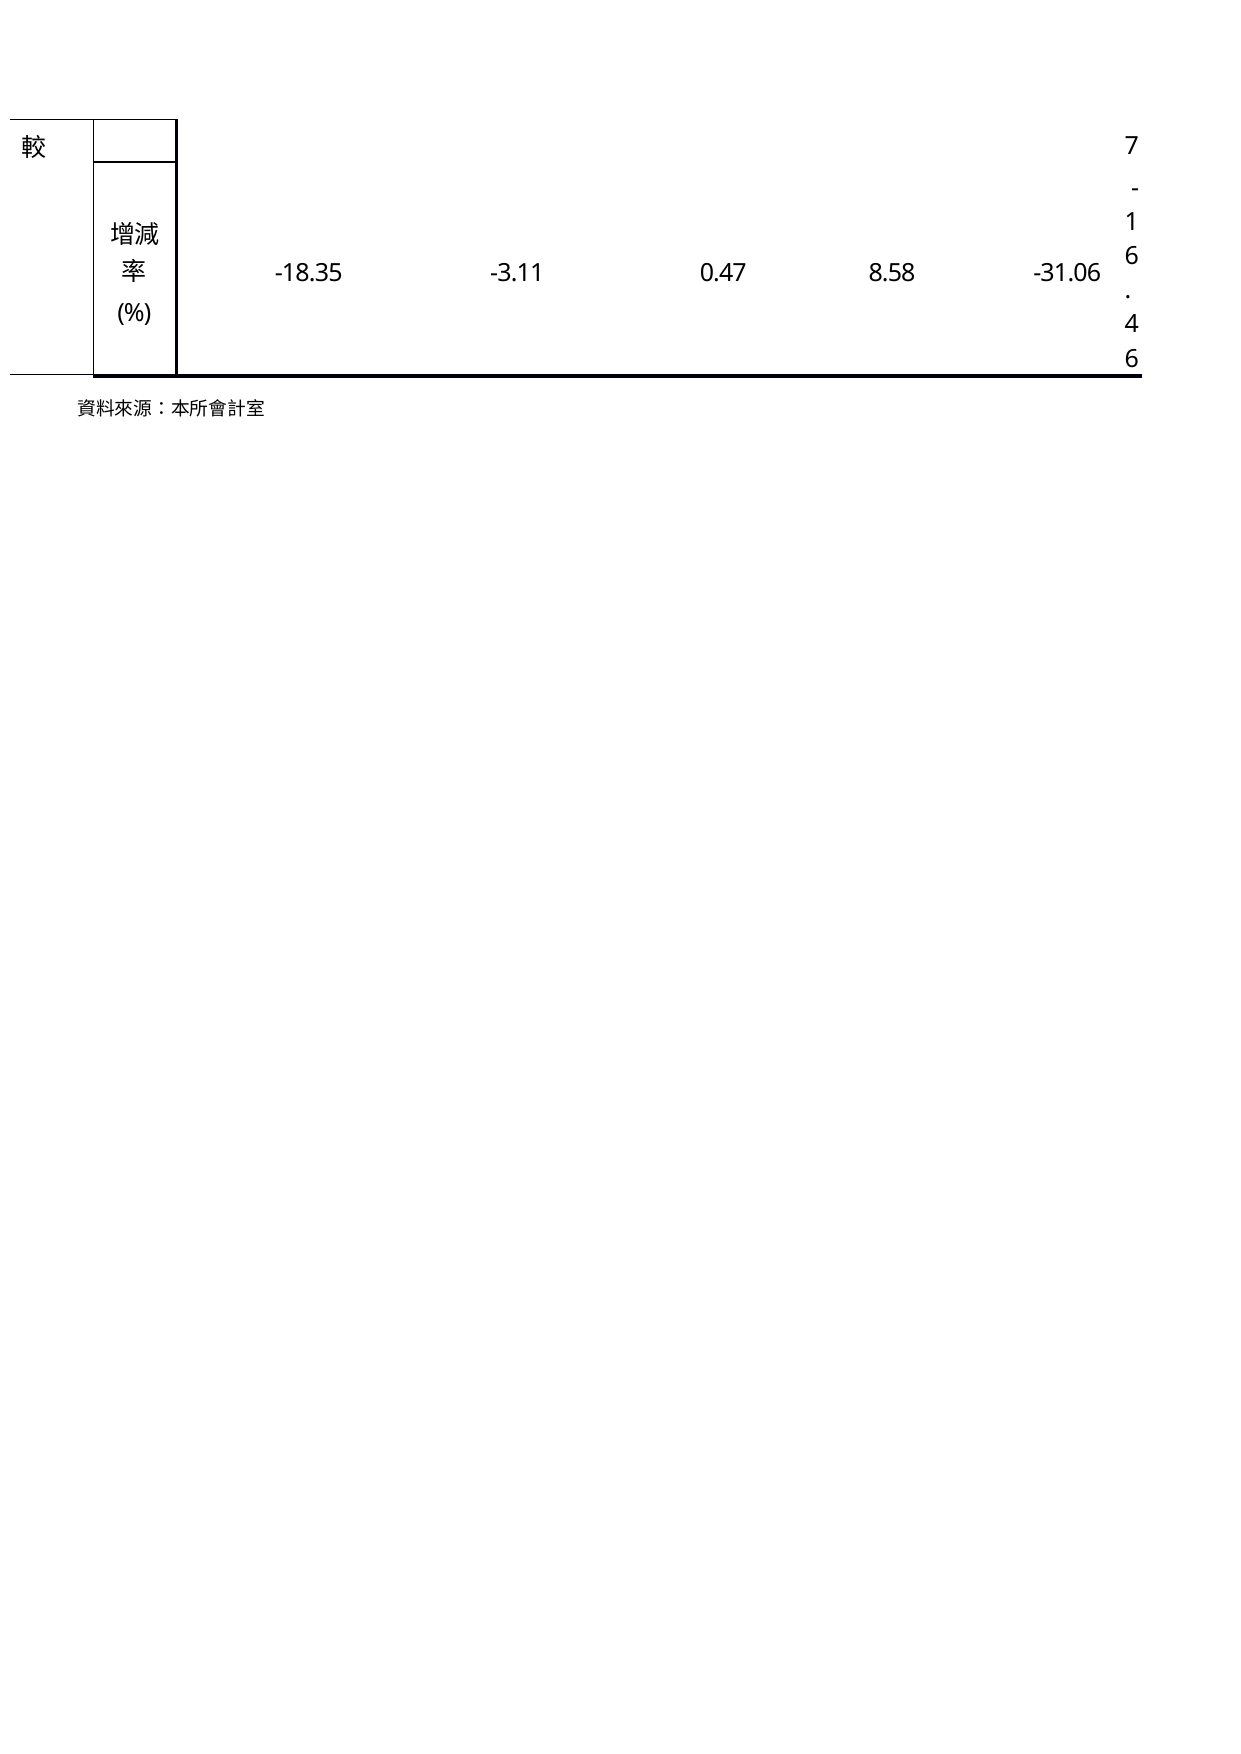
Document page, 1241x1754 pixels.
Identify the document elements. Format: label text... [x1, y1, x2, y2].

table_cell 0.47 [556, 161, 759, 374]
table_cell [759, 119, 927, 161]
table_cell 增減率 (%) [94, 163, 175, 374]
table_cell [354, 119, 556, 161]
table_cell [178, 119, 354, 161]
table_cell -16.46 [1113, 161, 1142, 374]
table_cell [94, 120, 175, 161]
table_cell [556, 119, 759, 161]
table_cell -18.35 [178, 161, 354, 374]
table_cell 較 [10, 120, 93, 374]
table_cell 7 [1113, 119, 1142, 161]
table_cell [928, 119, 1113, 161]
table_cell -3.11 [354, 161, 556, 374]
text 資料來源：本所會計室 [21, 393, 1207, 420]
table_cell 8.58 [759, 161, 927, 374]
table_cell -31.06 [928, 161, 1113, 374]
